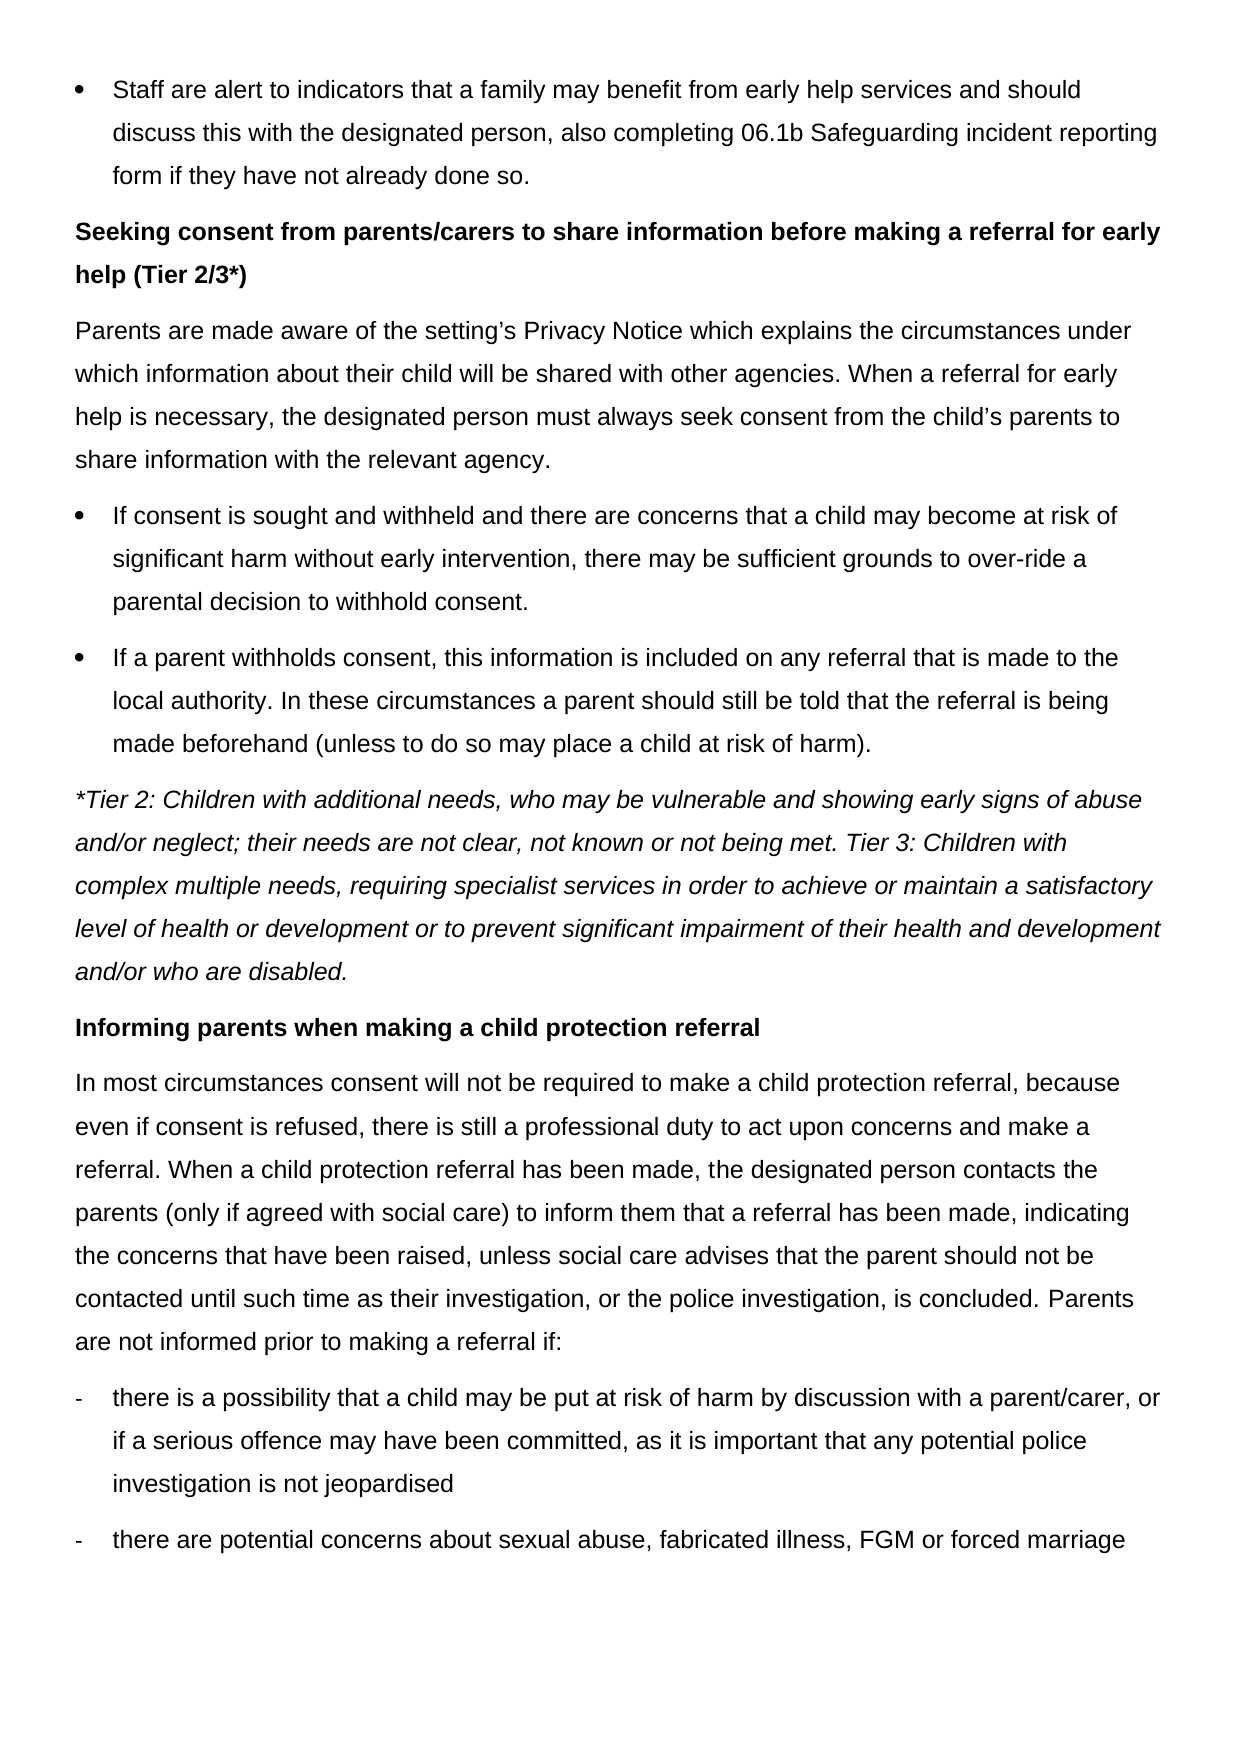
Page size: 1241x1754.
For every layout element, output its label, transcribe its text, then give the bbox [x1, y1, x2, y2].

text Seeking consent from parents/carers to share information before making a referral for early help (Tier 2/3*) [75, 217, 1165, 289]
list Staff are alert to indicators that a family may benefit from early help services and should discuss this with the designated person, also completing 06.1b Safeguarding incident reporting form if they have not already done so. [75, 75, 1165, 190]
text Informing parents when making a child protection referral [75, 1013, 1165, 1042]
list If consent is sought and withheld and there are concerns that a child may become at risk of significant harm without early intervention, there may be sufficient grounds to over-ride a parental decision to withhold consent. [75, 501, 1165, 616]
text In most circumstances consent will not be required to make a child protection referral, because even if consent is refused, there is still a professional duty to act upon concerns and make a referral. When a child protection referral has been made, the designated person contacts the parents (only if agreed with social care) to inform them that a referral has been made, indicating the concerns that have been raised, unless social care advises that the parent should not be contacted until such time as their investigation, or the police investigation, is concluded. Parents are not informed prior to making a referral if: [75, 1068, 1165, 1356]
text *Tier 2: Children with additional needs, who may be vulnerable and showing early signs of abuse and/or neglect; their needs are not clear, not known or not being met. Tier 3: Children with complex multiple needs, requiring specialist services in order to achieve or maintain a satisfactory level of health or development or to prevent significant impairment of their health and development and/or who are disabled. [75, 785, 1165, 986]
list If a parent withholds consent, this information is included on any referral that is made to the local authority. In these circumstances a parent should still be told that the referral is being made beforehand (unless to do so may place a child at risk of harm). [75, 643, 1165, 758]
text Parents are made aware of the setting’s Privacy Notice which explains the circumstances under which information about their child will be shared with other agencies. When a referral for early help is necessary, the designated person must always seek consent from the child’s parents to share information with the relevant agency. [75, 316, 1165, 474]
list there is a possibility that a child may be put at risk of harm by discussion with a parent/carer, or if a serious offence may have been committed, as it is important that any potential police investigation is not jeopardised [75, 1383, 1165, 1498]
list there are potential concerns about sexual abuse, fabricated illness, FGM or forced marriage [75, 1525, 1165, 1553]
